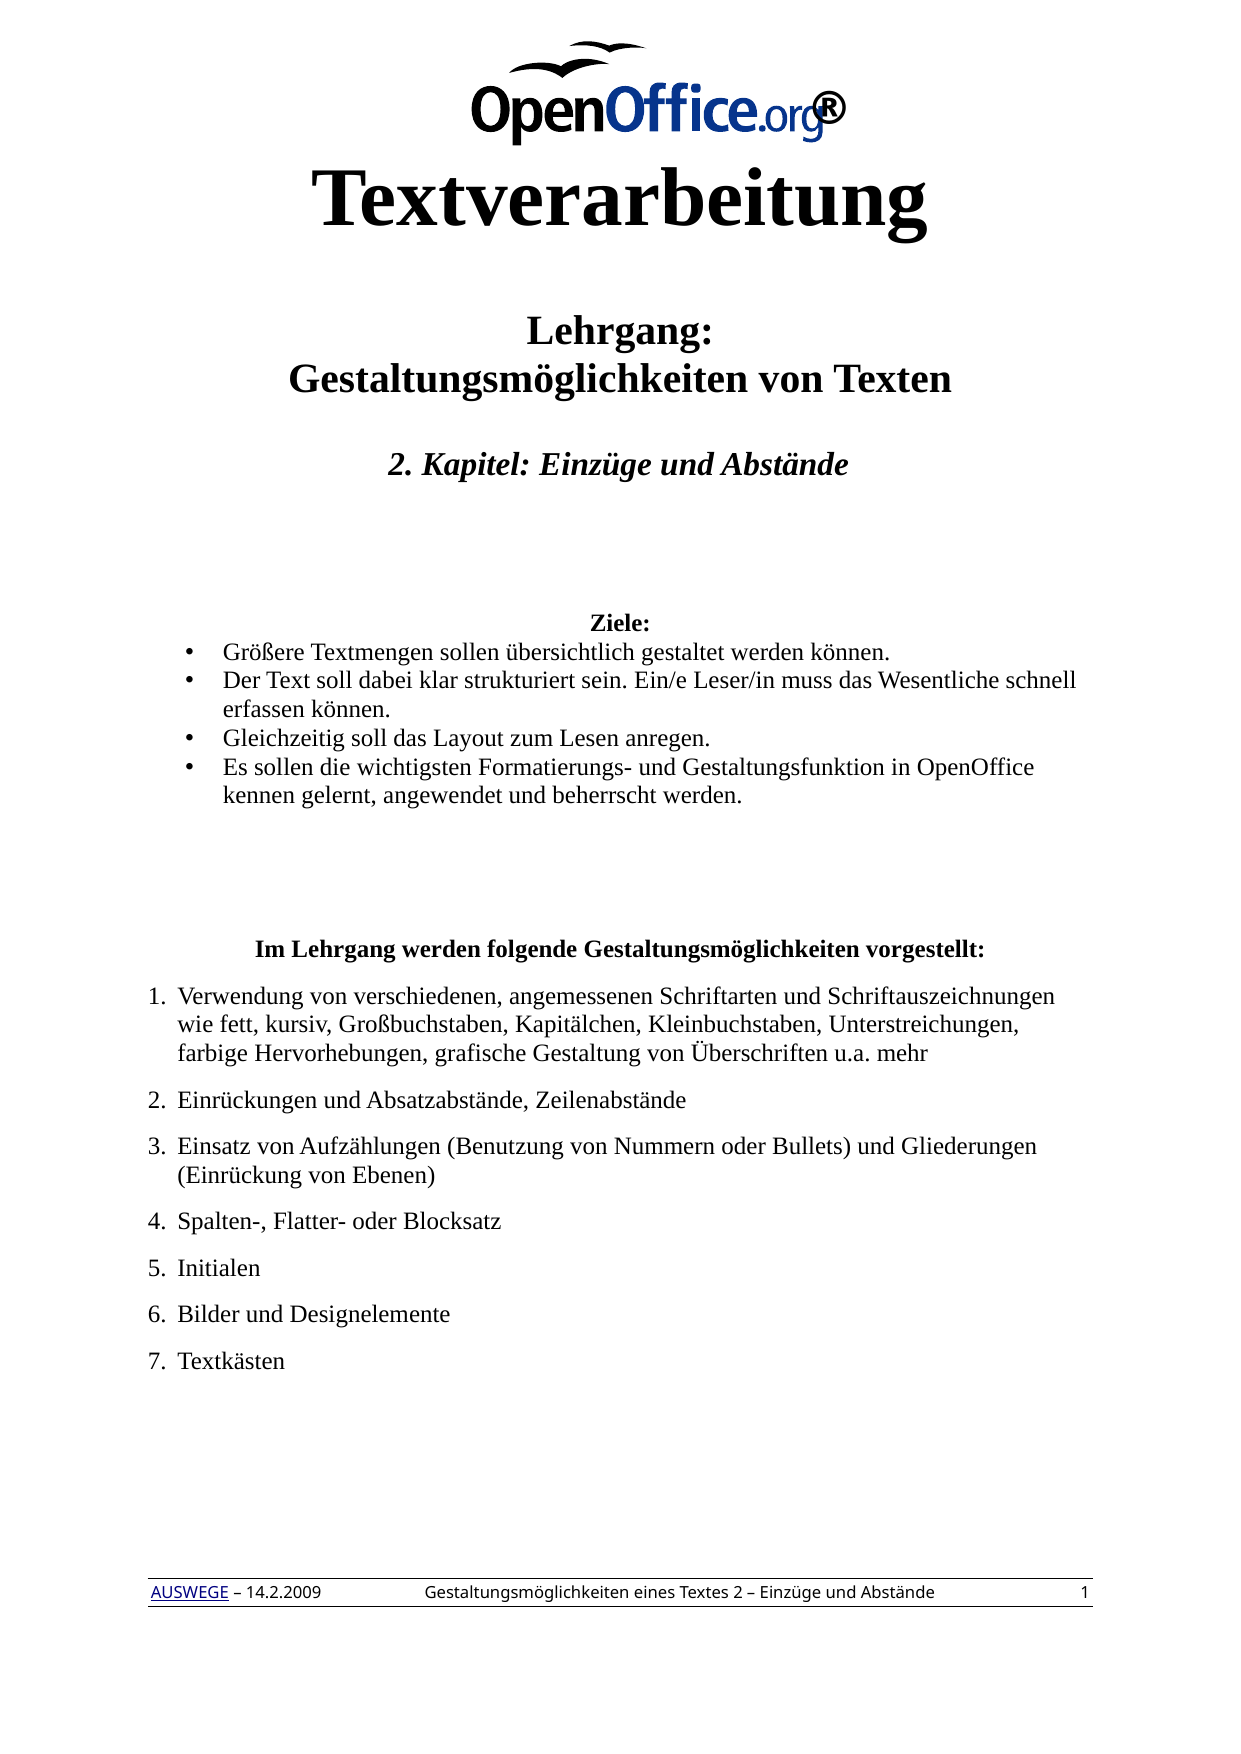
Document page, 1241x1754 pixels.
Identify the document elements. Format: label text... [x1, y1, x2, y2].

list Einrückungen und Absatzabstände, Zeilenabstände [148, 1085, 1093, 1113]
text 2. Kapitel: Einzüge und Abstände [148, 445, 1093, 483]
list Spalten-, Flatter- oder Blocksatz [148, 1206, 1093, 1235]
list Es sollen die wichtigsten Formatierungs- und Gestaltungsfunktion in OpenOffice kennen gelernt, angewendet und beherrscht werden. [185, 752, 1093, 809]
list Bilder und Designelemente [148, 1299, 1093, 1328]
text Lehrgang: [148, 306, 1093, 354]
list Größere Textmengen sollen übersichtlich gestaltet werden können. [185, 637, 1093, 666]
list Initialen [148, 1253, 1093, 1282]
list Gleichzeitig soll das Layout zum Lesen anregen. [185, 723, 1093, 752]
list Der Text soll dabei klar strukturiert sein. Ein/e Leser/in muss das Wesentliche schnell erfassen können. [185, 666, 1093, 723]
list Einsatz von Aufzählungen (Benutzung von Nummern oder Bullets) und Gliederungen (Einrückung von Ebenen) [148, 1131, 1093, 1189]
text Ziele: [148, 608, 1093, 637]
list Verwendung von verschiedenen, angemessenen Schriftarten und Schriftauszeichnungen wie fett, kursiv, Großbuchstaben, Kapitälchen, Kleinbuchstaben, Unterstreichungen, farbige Hervorhebungen, grafische Gestaltung von Überschriften u.a. mehr [148, 981, 1093, 1067]
text Gestaltungsmöglichkeiten von Texten [148, 354, 1093, 402]
text Im Lehrgang werden folgende Gestaltungsmöglichkeiten vorgestellt: [148, 934, 1093, 963]
text Textverarbeitung [148, 148, 1093, 243]
list Textkästen [148, 1346, 1093, 1374]
